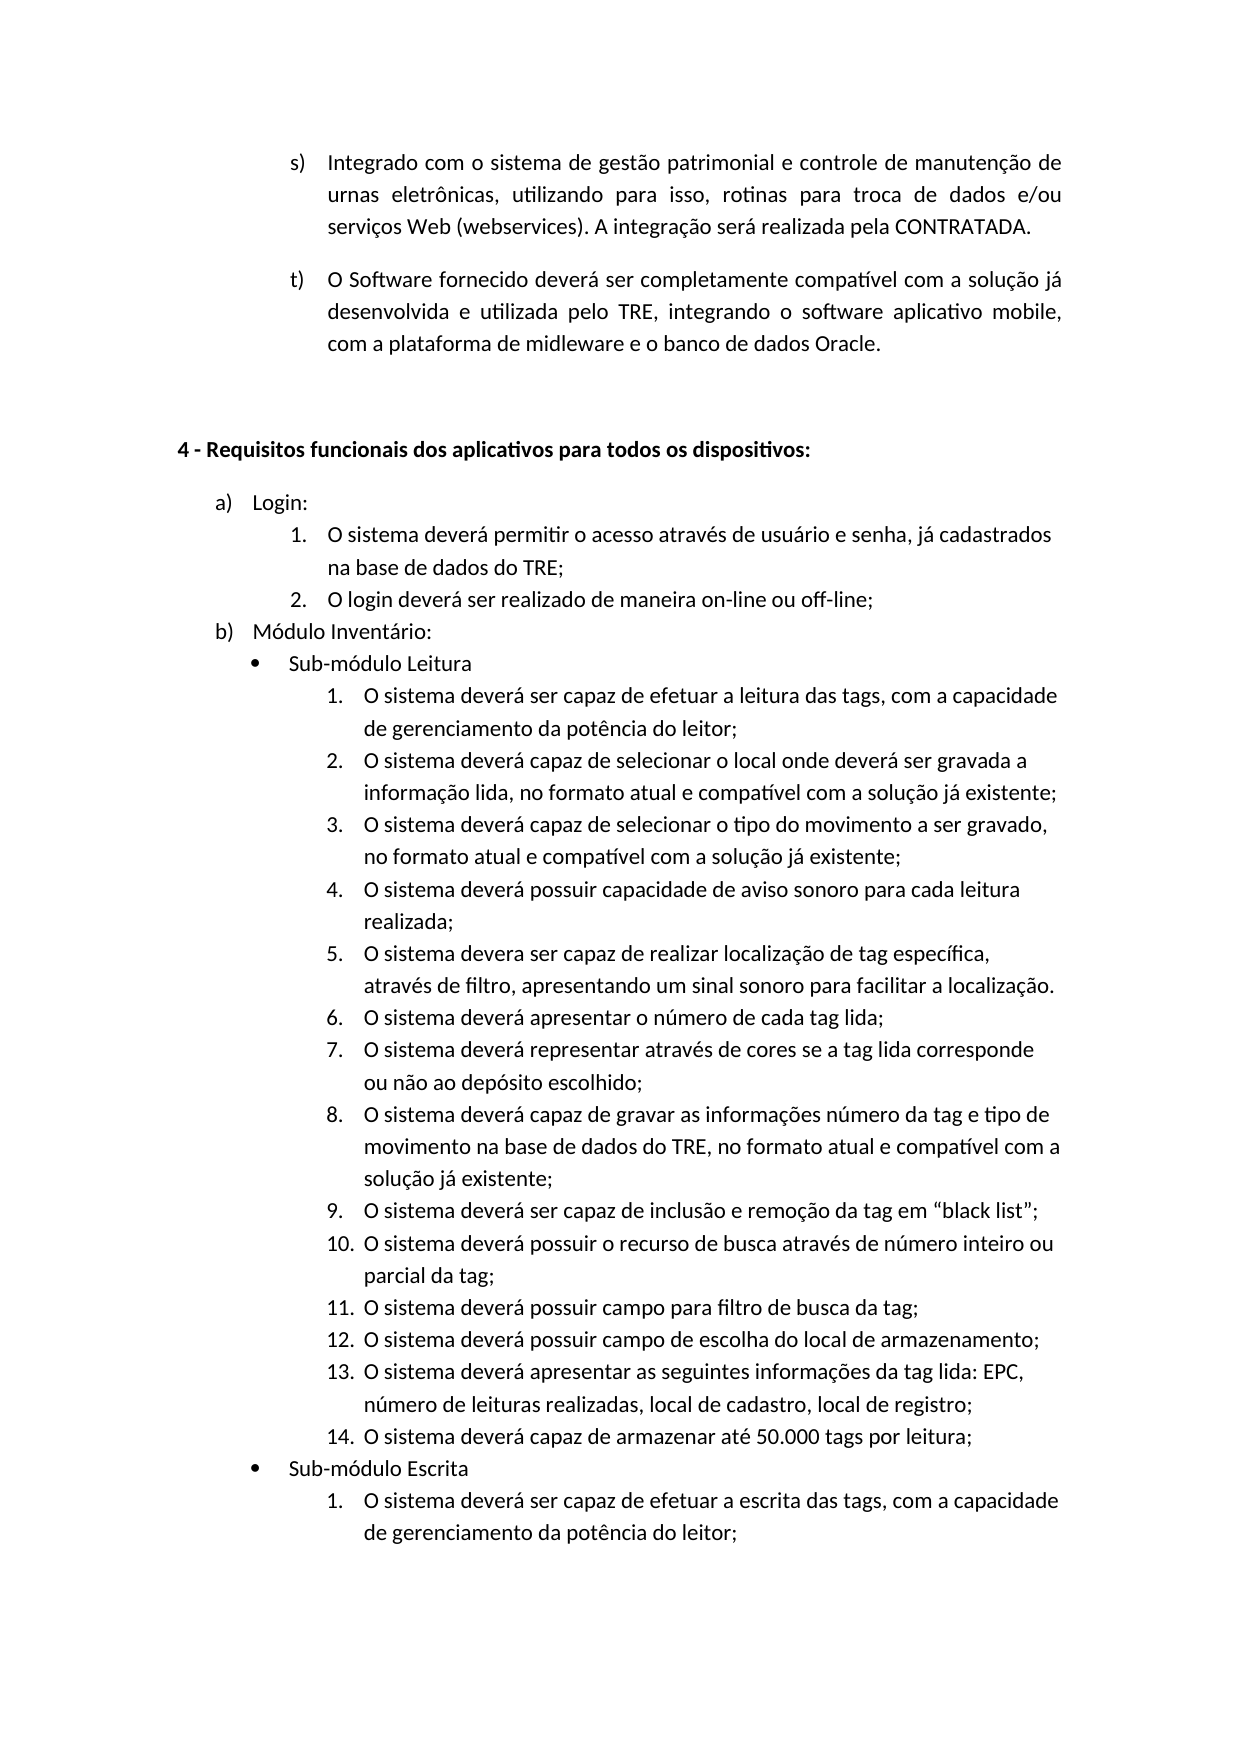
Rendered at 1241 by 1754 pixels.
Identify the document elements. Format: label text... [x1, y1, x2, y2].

list O sistema deverá ser capaz de inclusão e remoção da tag em “black list”; [326, 1197, 1063, 1224]
list O Software fornecido deverá ser completamente compatível com a solução já desenvolvida e utilizada pelo TRE, integrando o software aplicativo mobile, com a plataforma de midleware e o banco de dados Oracle. [290, 265, 1063, 357]
list 4 - Requisitos funcionais dos aplicativos para todos os dispositivos: [177, 435, 1063, 463]
list O login deverá ser realizado de maneira on-line ou off-line; [290, 585, 1063, 613]
list Integrado com o sistema de gestão patrimonial e controle de manutenção de urnas eletrônicas, utilizando para isso, rotinas para troca de dados e/ou serviços Web (webservices). A integração será realizada pela CONTRATADA. [290, 148, 1063, 240]
list O sistema devera ser capaz de realizar localização de tag específica, através de filtro, apresentando um sinal sonoro para facilitar a localização. [326, 939, 1063, 999]
list O sistema deverá capaz de armazenar até 50.000 tags por leitura; [326, 1422, 1063, 1450]
list O sistema deverá apresentar as seguintes informações da tag lida: EPC, número de leituras realizadas, local de cadastro, local de registro; [326, 1357, 1063, 1418]
list O sistema deverá possuir campo de escolha do local de armazenamento; [326, 1325, 1063, 1353]
list O sistema deverá apresentar o número de cada tag lida; [326, 1003, 1063, 1031]
list Sub-módulo Escrita [251, 1454, 1063, 1482]
list O sistema deverá capaz de gravar as informações número da tag e tipo de movimento na base de dados do TRE, no formato atual e compatível com a solução já existente; [326, 1100, 1063, 1192]
list O sistema deverá ser capaz de efetuar a escrita das tags, com a capacidade de gerenciamento da potência do leitor; [326, 1486, 1063, 1546]
list O sistema deverá ser capaz de efetuar a leitura das tags, com a capacidade de gerenciamento da potência do leitor; [326, 682, 1063, 742]
list O sistema deverá permitir o acesso através de usuário e senha, já cadastrados na base de dados do TRE; [290, 521, 1063, 581]
list O sistema deverá possuir campo para filtro de busca da tag; [326, 1293, 1063, 1321]
list O sistema deverá representar através de cores se a tag lida corresponde ou não ao depósito escolhido; [326, 1036, 1063, 1096]
list O sistema deverá capaz de selecionar o local onde deverá ser gravada a informação lida, no formato atual e compatível com a solução já existente; [326, 746, 1063, 806]
list O sistema deverá possuir capacidade de aviso sonoro para cada leitura realizada; [326, 875, 1063, 935]
list O sistema deverá capaz de selecionar o tipo do movimento a ser gravado, no formato atual e compatível com a solução já existente; [326, 810, 1063, 871]
list Login: [215, 488, 1063, 516]
list Sub-módulo Leitura [251, 649, 1063, 677]
list Módulo Inventário: [215, 617, 1063, 645]
list O sistema deverá possuir o recurso de busca através de número inteiro ou parcial da tag; [326, 1229, 1063, 1289]
